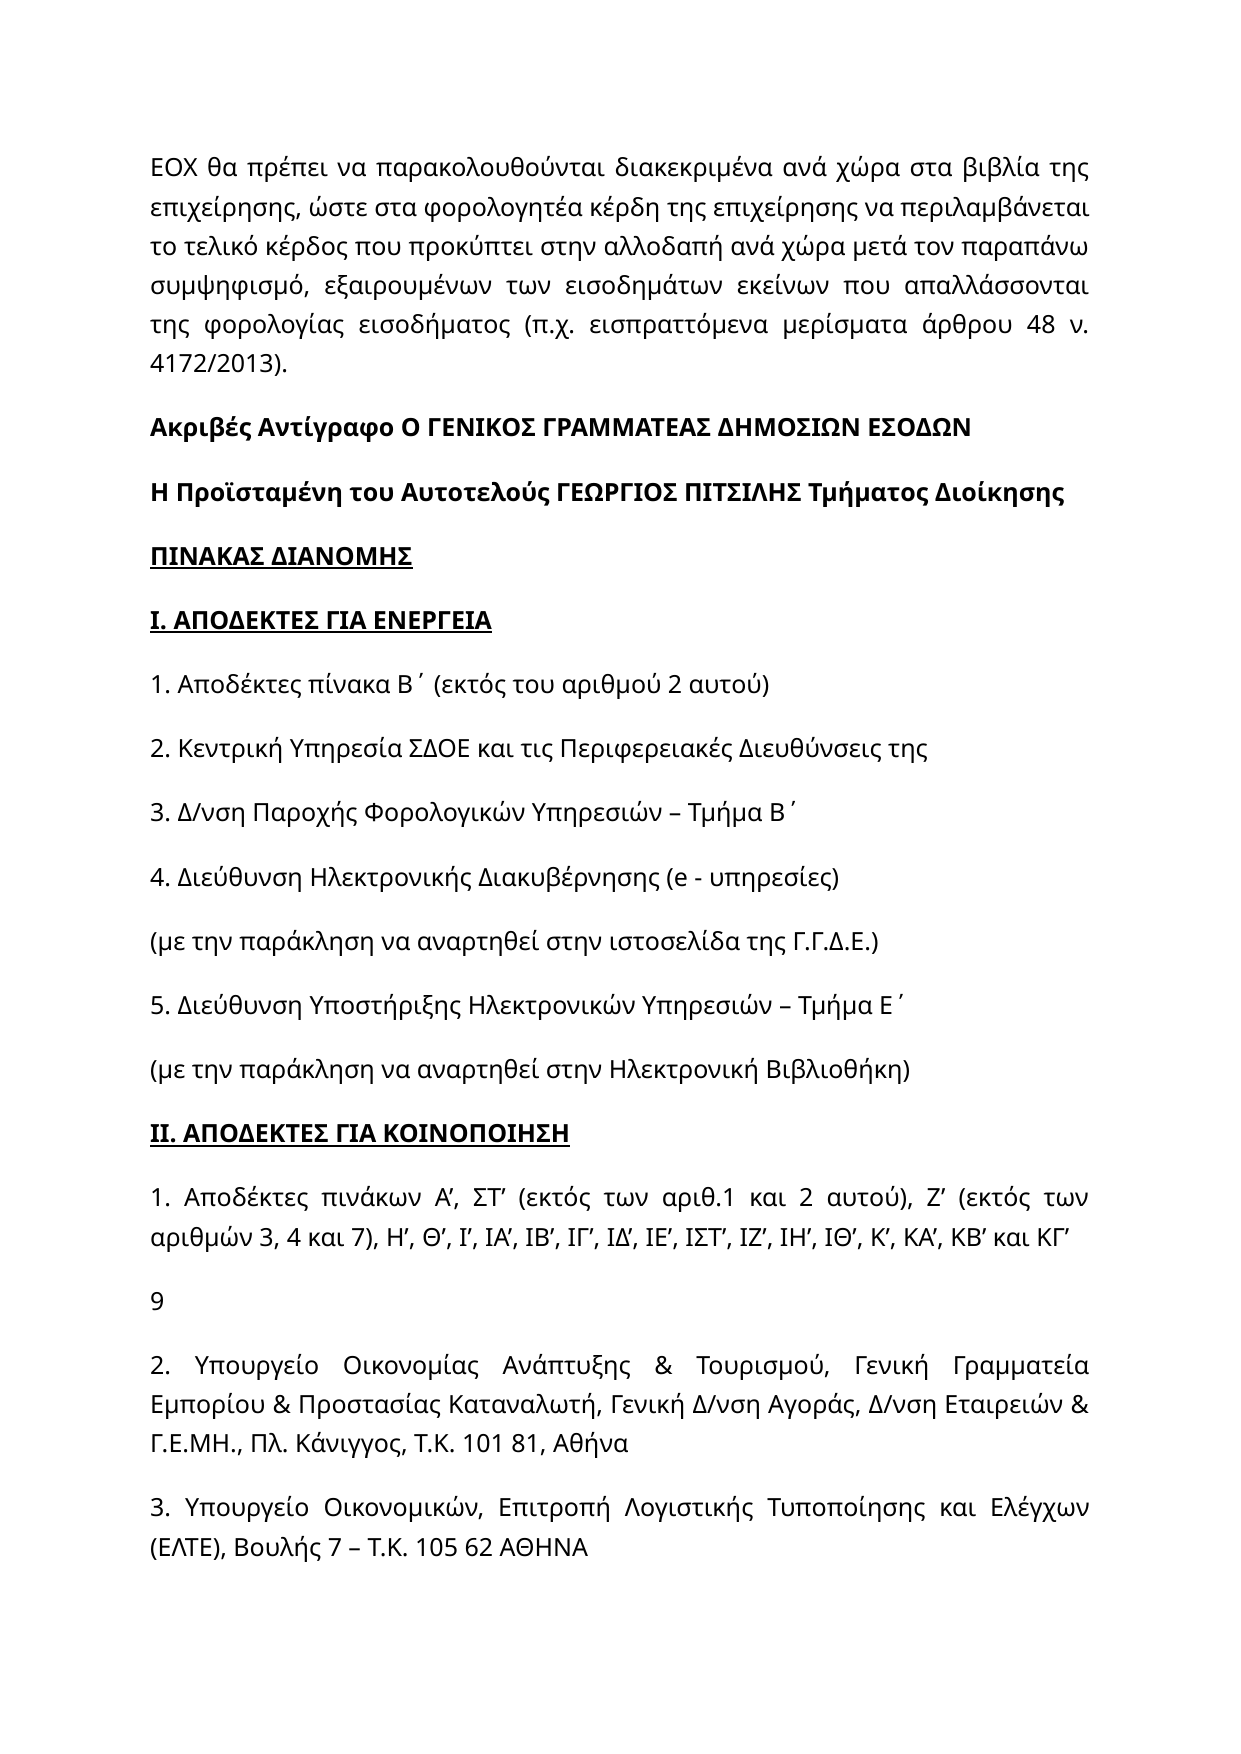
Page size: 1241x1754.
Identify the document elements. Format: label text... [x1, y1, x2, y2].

text 1. Αποδέκτες πινάκων Α’, ΣΤ’ (εκτός των αριθ.1 και 2 αυτού), Ζ’ (εκτός των αριθμών 3, 4 και 7), Η’, Θ’, Ι’, ΙΑ’, ΙΒ’, ΙΓ’, ΙΔ’, ΙΕ’, ΙΣΤ’, ΙΖ’, ΙΗ’, ΙΘ’, Κ’, ΚΑ’, ΚΒ’ και ΚΓ’ [150, 1180, 1090, 1253]
text 3. Δ/νση Παροχής Φορολογικών Υπηρεσιών – Τμήμα Β΄ [150, 795, 1090, 829]
text (με την παράκληση να αναρτηθεί στην ιστοσελίδα της Γ.Γ.Δ.Ε.) [150, 923, 1090, 957]
text ΠΙΝΑΚΑΣ ΔΙΑΝΟΜΗΣ [150, 538, 1090, 572]
text Η Προϊσταμένη του Αυτοτελούς ΓΕΩΡΓΙΟΣ ΠΙΤΣΙΛΗΣ Τμήματος Διοίκησης [150, 474, 1090, 508]
text 9 [150, 1283, 1090, 1317]
text 5. Διεύθυνση Υποστήριξης Ηλεκτρονικών Υπηρεσιών – Τμήμα Ε΄ [150, 987, 1090, 1022]
text 1. Αποδέκτες πίνακα Β΄ (εκτός του αριθμού 2 αυτού) [150, 667, 1090, 701]
text ΕΟΧ θα πρέπει να παρακολουθούνται διακεκριμένα ανά χώρα στα βιβλία της επιχείρησης, ώστε στα φορολογητέα κέρδη της επιχείρησης να περιλαμβάνεται το τελικό κέρδος που προκύπτει στην αλλοδαπή ανά χώρα μετά τον παραπάνω συμψηφισμό, εξαιρουμένων των εισοδημάτων εκείνων που απαλλάσσονται της φορολογίας εισοδήματος (π.χ. εισπραττόμενα μερίσματα άρθρου 48 ν. 4172/2013). [150, 150, 1090, 380]
text 4. Διεύθυνση Ηλεκτρονικής Διακυβέρνησης (e - υπηρεσίες) [150, 859, 1090, 893]
text 3. Υπουργείο Οικονομικών, Επιτροπή Λογιστικής Τυποποίησης και Ελέγχων (ΕΛΤΕ), Βουλής 7 – Τ.Κ. 105 62 ΑΘΗΝΑ [150, 1490, 1090, 1563]
text 2. Κεντρική Υπηρεσία ΣΔΟΕ και τις Περιφερειακές Διευθύνσεις της [150, 731, 1090, 765]
text ΙΙ. ΑΠΟΔΕΚΤΕΣ ΓΙΑ ΚΟΙΝΟΠΟΙΗΣΗ [150, 1116, 1090, 1150]
text 2. Υπουργείο Οικονομίας Ανάπτυξης & Τουρισμού, Γενική Γραμματεία Εμπορίου & Προστασίας Καταναλωτή, Γενική Δ/νση Αγοράς, Δ/νση Εταιρειών & Γ.Ε.ΜΗ., Πλ. Κάνιγγος, Τ.Κ. 101 81, Αθήνα [150, 1347, 1090, 1460]
text Ακριβές Αντίγραφο Ο ΓΕΝΙΚΟΣ ΓΡΑΜΜΑΤΕΑΣ ΔΗΜΟΣΙΩΝ ΕΣΟΔΩΝ [150, 410, 1090, 444]
text (με την παράκληση να αναρτηθεί στην Ηλεκτρονική Βιβλιοθήκη) [150, 1052, 1090, 1086]
text Ι. ΑΠΟΔΕΚΤΕΣ ΓΙΑ ΕΝΕΡΓΕΙΑ [150, 602, 1090, 637]
